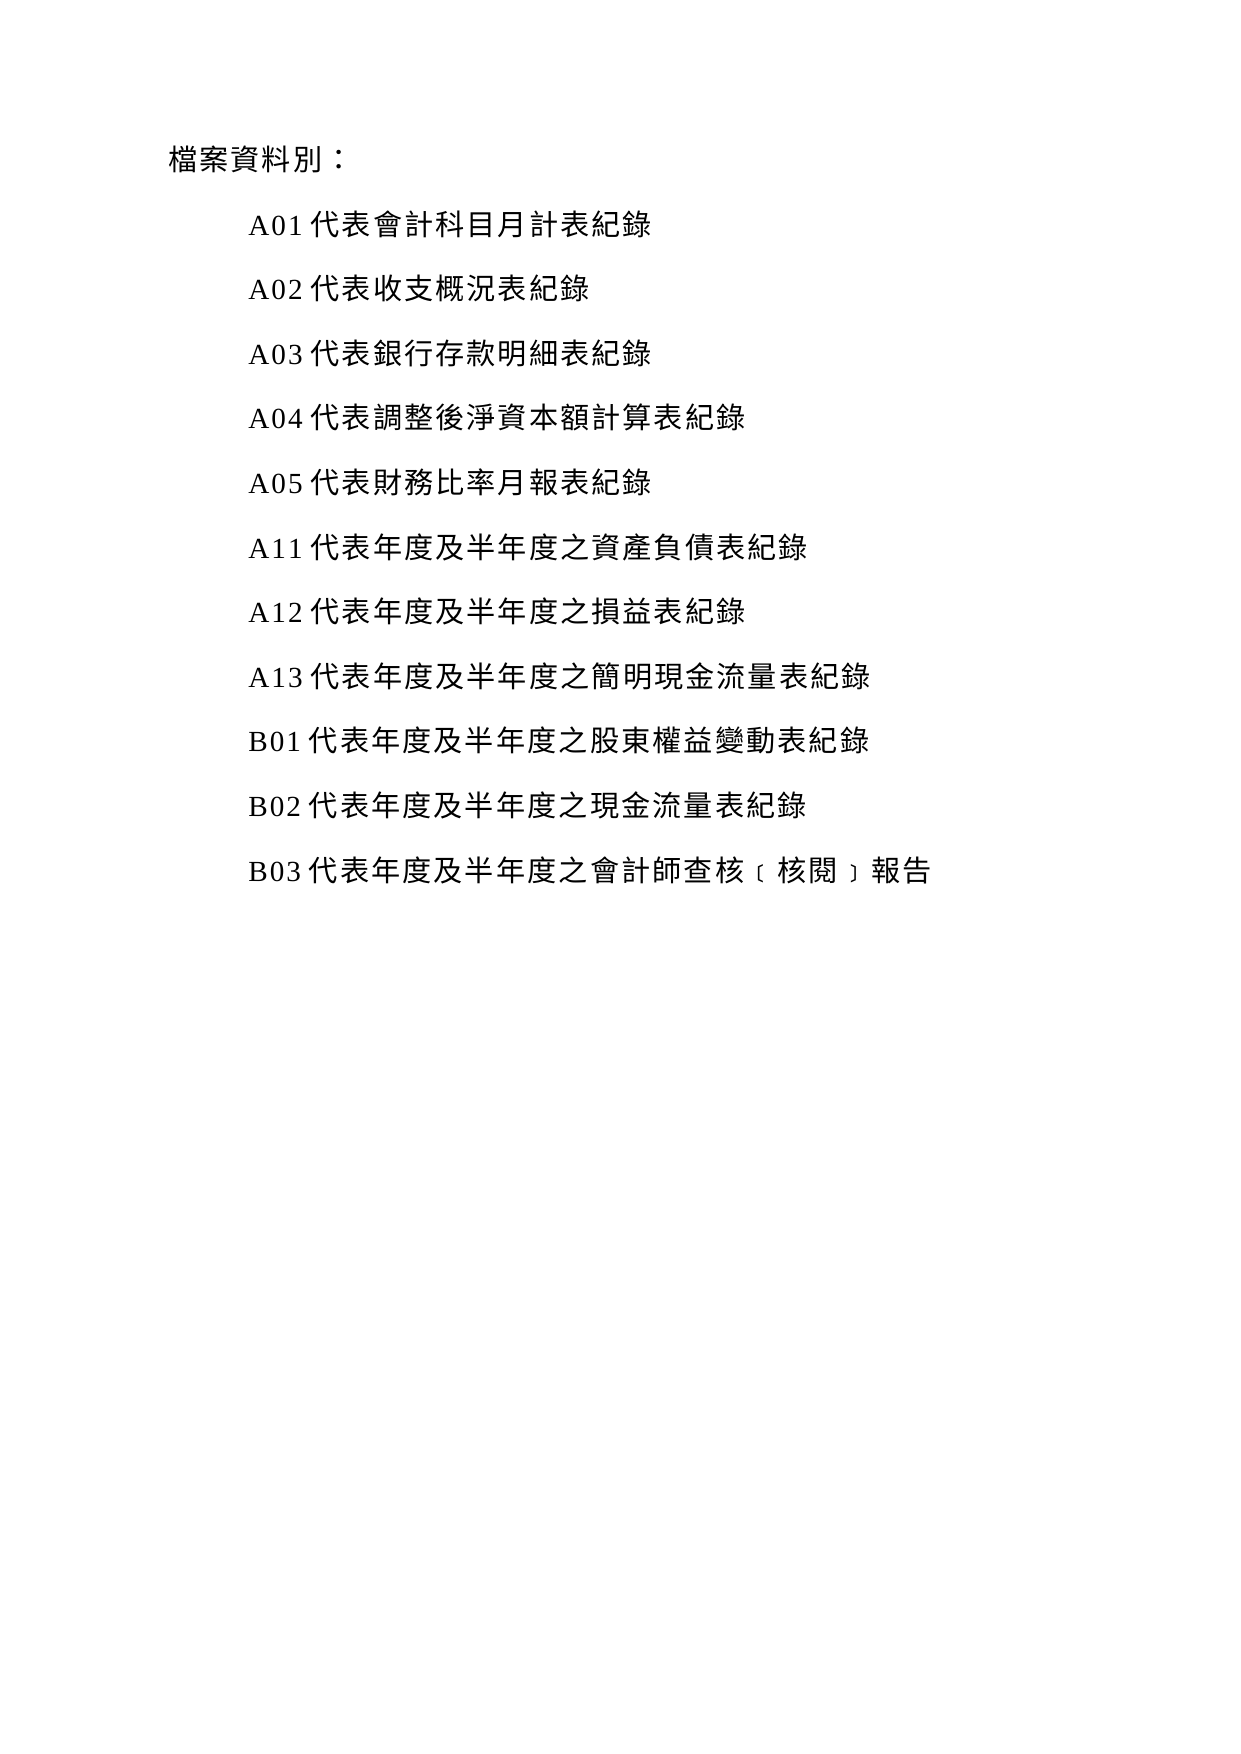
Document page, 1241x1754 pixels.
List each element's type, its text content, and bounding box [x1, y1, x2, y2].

text A12代表年度及半年度之損益表紀錄 [248, 579, 1122, 631]
text A11代表年度及半年度之資產負債表紀錄 [248, 514, 1122, 567]
text A03代表銀行存款明細表紀錄 [248, 321, 1122, 373]
text B02代表年度及半年度之現金流量表紀錄 [248, 773, 1122, 825]
text B01代表年度及半年度之股東權益變動表紀錄 [248, 708, 1122, 760]
text 檔案資料別： [168, 127, 1122, 179]
text A02代表收支概況表紀錄 [248, 256, 1122, 308]
text A13代表年度及半年度之簡明現金流量表紀錄 [248, 644, 1122, 696]
text B03代表年度及半年度之會計師查核﹝核閱﹞報告 [248, 837, 1122, 889]
text A05代表財務比率月報表紀錄 [248, 450, 1122, 502]
text A04代表調整後淨資本額計算表紀錄 [248, 385, 1122, 437]
text A01代表會計科目月計表紀錄 [248, 192, 1122, 244]
